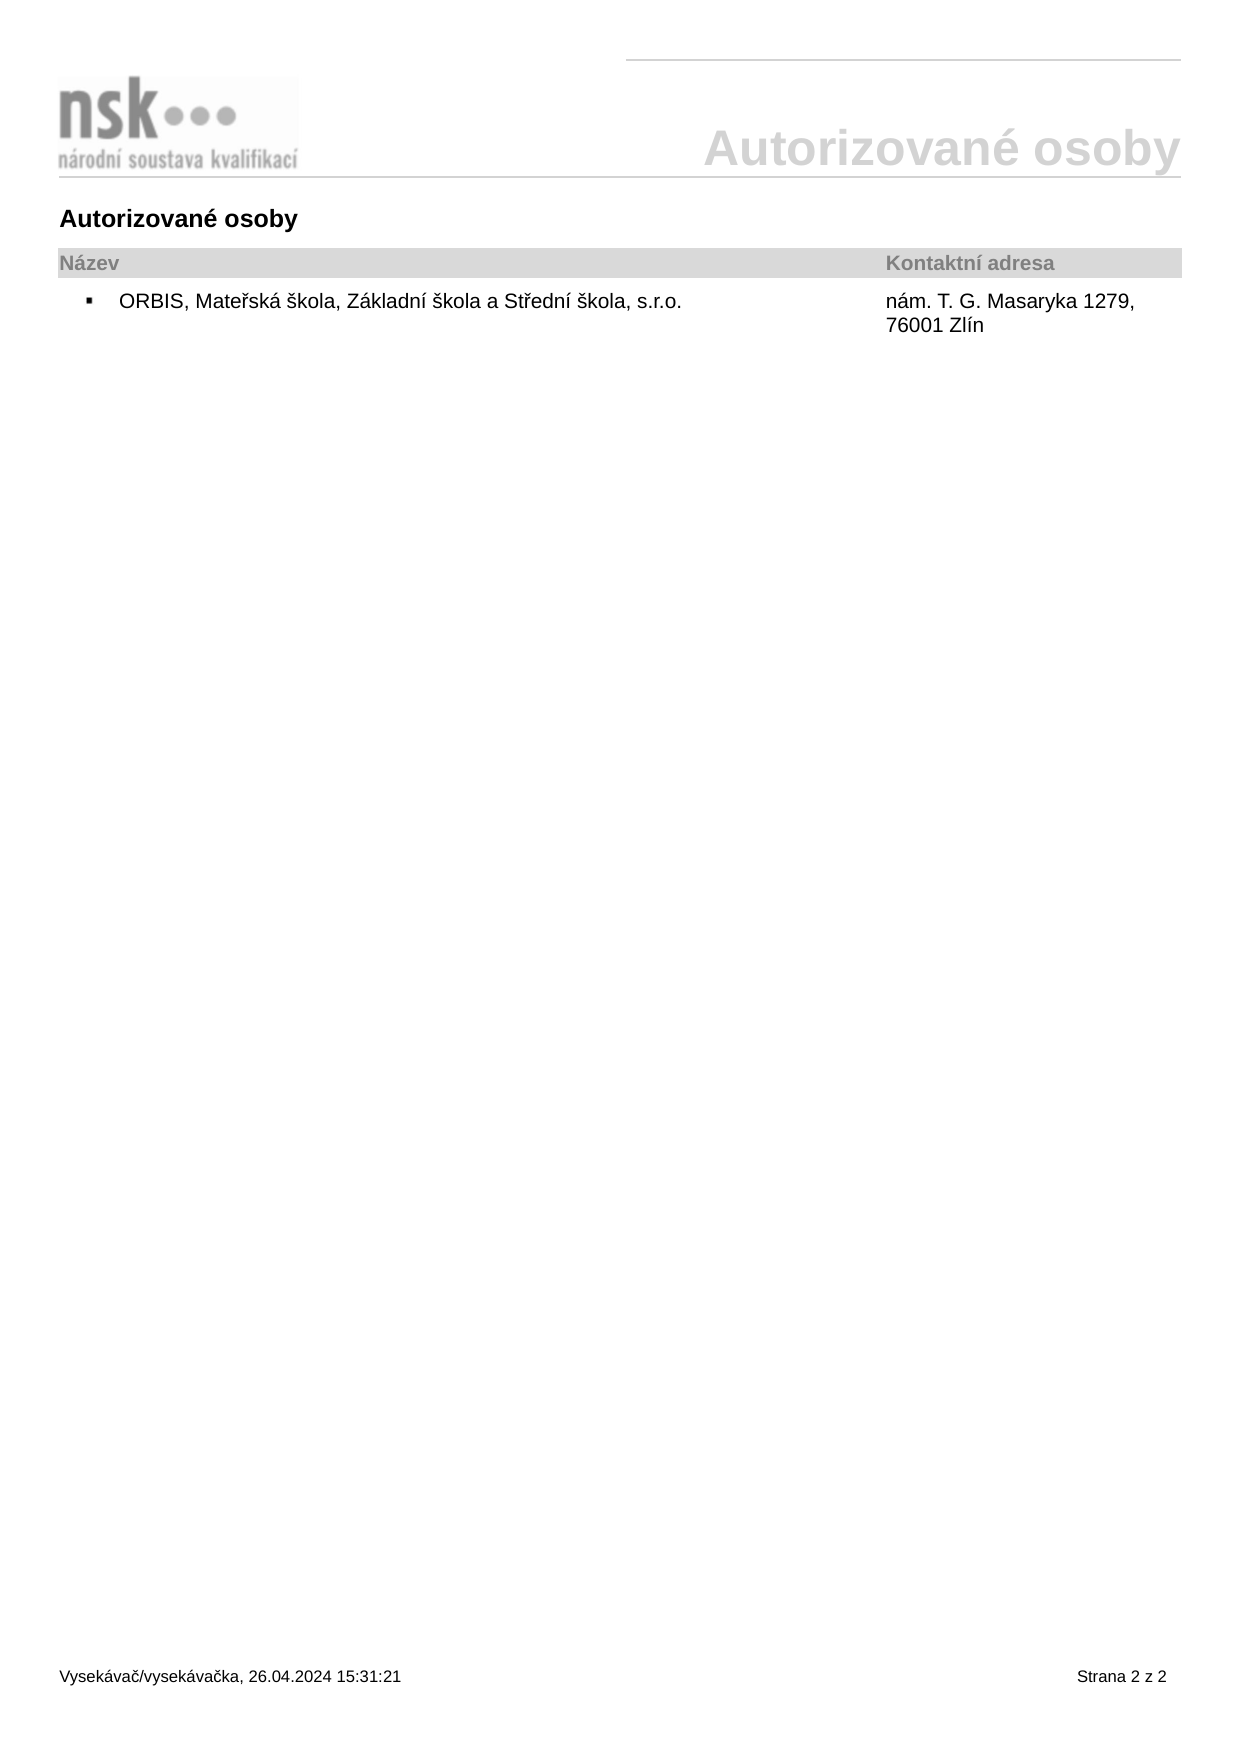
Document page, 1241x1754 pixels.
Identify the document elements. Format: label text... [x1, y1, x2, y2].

table_cell [886, 194, 1167, 200]
table_cell [59, 178, 1181, 194]
table_cell [481, 171, 617, 176]
table_cell [59, 314, 119, 337]
table_cell nám. T. G. Masaryka 1279, 76001 Zlín [886, 289, 1181, 337]
table_cell [886, 1237, 1167, 1448]
table_cell Autorizované osoby [626, 61, 1181, 176]
table_cell [618, 236, 626, 248]
table_cell [481, 278, 617, 289]
table_cell [626, 236, 860, 248]
table_cell [860, 637, 886, 937]
table_cell [59, 236, 119, 248]
table_cell [626, 337, 860, 637]
table_cell Strana 2 z 2 [860, 1658, 1167, 1694]
table_cell [481, 1448, 617, 1658]
table_cell [1167, 278, 1181, 289]
table_cell [59, 1448, 119, 1658]
table_cell [886, 1448, 1167, 1658]
table_cell [59, 1237, 119, 1448]
table_cell [119, 637, 481, 937]
table_cell [119, 337, 481, 637]
table_cell [59, 194, 119, 200]
table_cell [59, 337, 119, 637]
table_cell [59, 937, 119, 1237]
table_cell [618, 1448, 626, 1658]
table_cell [1167, 337, 1181, 637]
table_cell [1167, 236, 1181, 248]
table_cell [886, 278, 1167, 289]
table_cell [119, 278, 481, 289]
table_cell [618, 194, 626, 200]
table_cell [626, 1237, 860, 1448]
table_cell [481, 637, 617, 937]
picture [57, 59, 619, 171]
table_cell [1167, 1658, 1181, 1694]
table_cell [860, 337, 886, 637]
table_cell [860, 1448, 886, 1658]
table_cell [860, 194, 886, 200]
table_cell Autorizované osoby [59, 200, 1181, 236]
table_cell [886, 637, 1167, 937]
picture [59, 288, 119, 313]
table_cell [481, 337, 617, 637]
table_cell [1167, 1448, 1181, 1658]
table_cell [860, 937, 886, 1237]
table_cell [618, 1237, 626, 1448]
table_cell [618, 278, 626, 289]
table_cell [119, 314, 481, 337]
table_cell ORBIS, Mateřská škola, Základní škola a Střední škola, s.r.o. [119, 289, 886, 314]
table_cell [119, 171, 481, 176]
table_cell [619, 59, 626, 170]
table_cell [59, 171, 119, 176]
table_cell [481, 1237, 617, 1448]
table_cell [119, 236, 481, 248]
table_cell [481, 314, 617, 337]
table_cell [481, 194, 617, 200]
table_cell [860, 1237, 886, 1448]
table_cell [626, 1448, 860, 1658]
table_cell [626, 194, 860, 200]
table_cell [119, 194, 481, 200]
table_cell [860, 236, 886, 248]
table_cell Vysekávač/vysekávačka, 26.04.2024 15:31:21 [59, 1658, 860, 1694]
table_cell [119, 1448, 481, 1658]
table_cell [1167, 1237, 1181, 1448]
table_cell [1167, 937, 1181, 1237]
table_cell [618, 314, 626, 337]
table_cell Kontaktní adresa [886, 250, 1180, 277]
table_cell [119, 1237, 481, 1448]
table_cell [886, 337, 1167, 637]
table_cell [626, 937, 860, 1237]
table_cell [119, 937, 481, 1237]
table_cell [626, 278, 860, 289]
table_cell [626, 637, 860, 937]
table_cell [626, 314, 860, 337]
table_cell [618, 637, 626, 937]
table_cell [1167, 194, 1181, 200]
table_cell Název [60, 250, 885, 277]
table_cell [860, 278, 886, 289]
table_cell [618, 170, 626, 176]
table_cell [1167, 637, 1181, 937]
table_cell [481, 937, 617, 1237]
table_cell [59, 637, 119, 937]
table_cell [481, 236, 617, 248]
table_cell [618, 337, 626, 637]
table_cell [860, 314, 886, 337]
table_cell [59, 278, 119, 288]
table_cell [886, 937, 1167, 1237]
table_cell [618, 937, 626, 1237]
table_cell [886, 236, 1167, 248]
